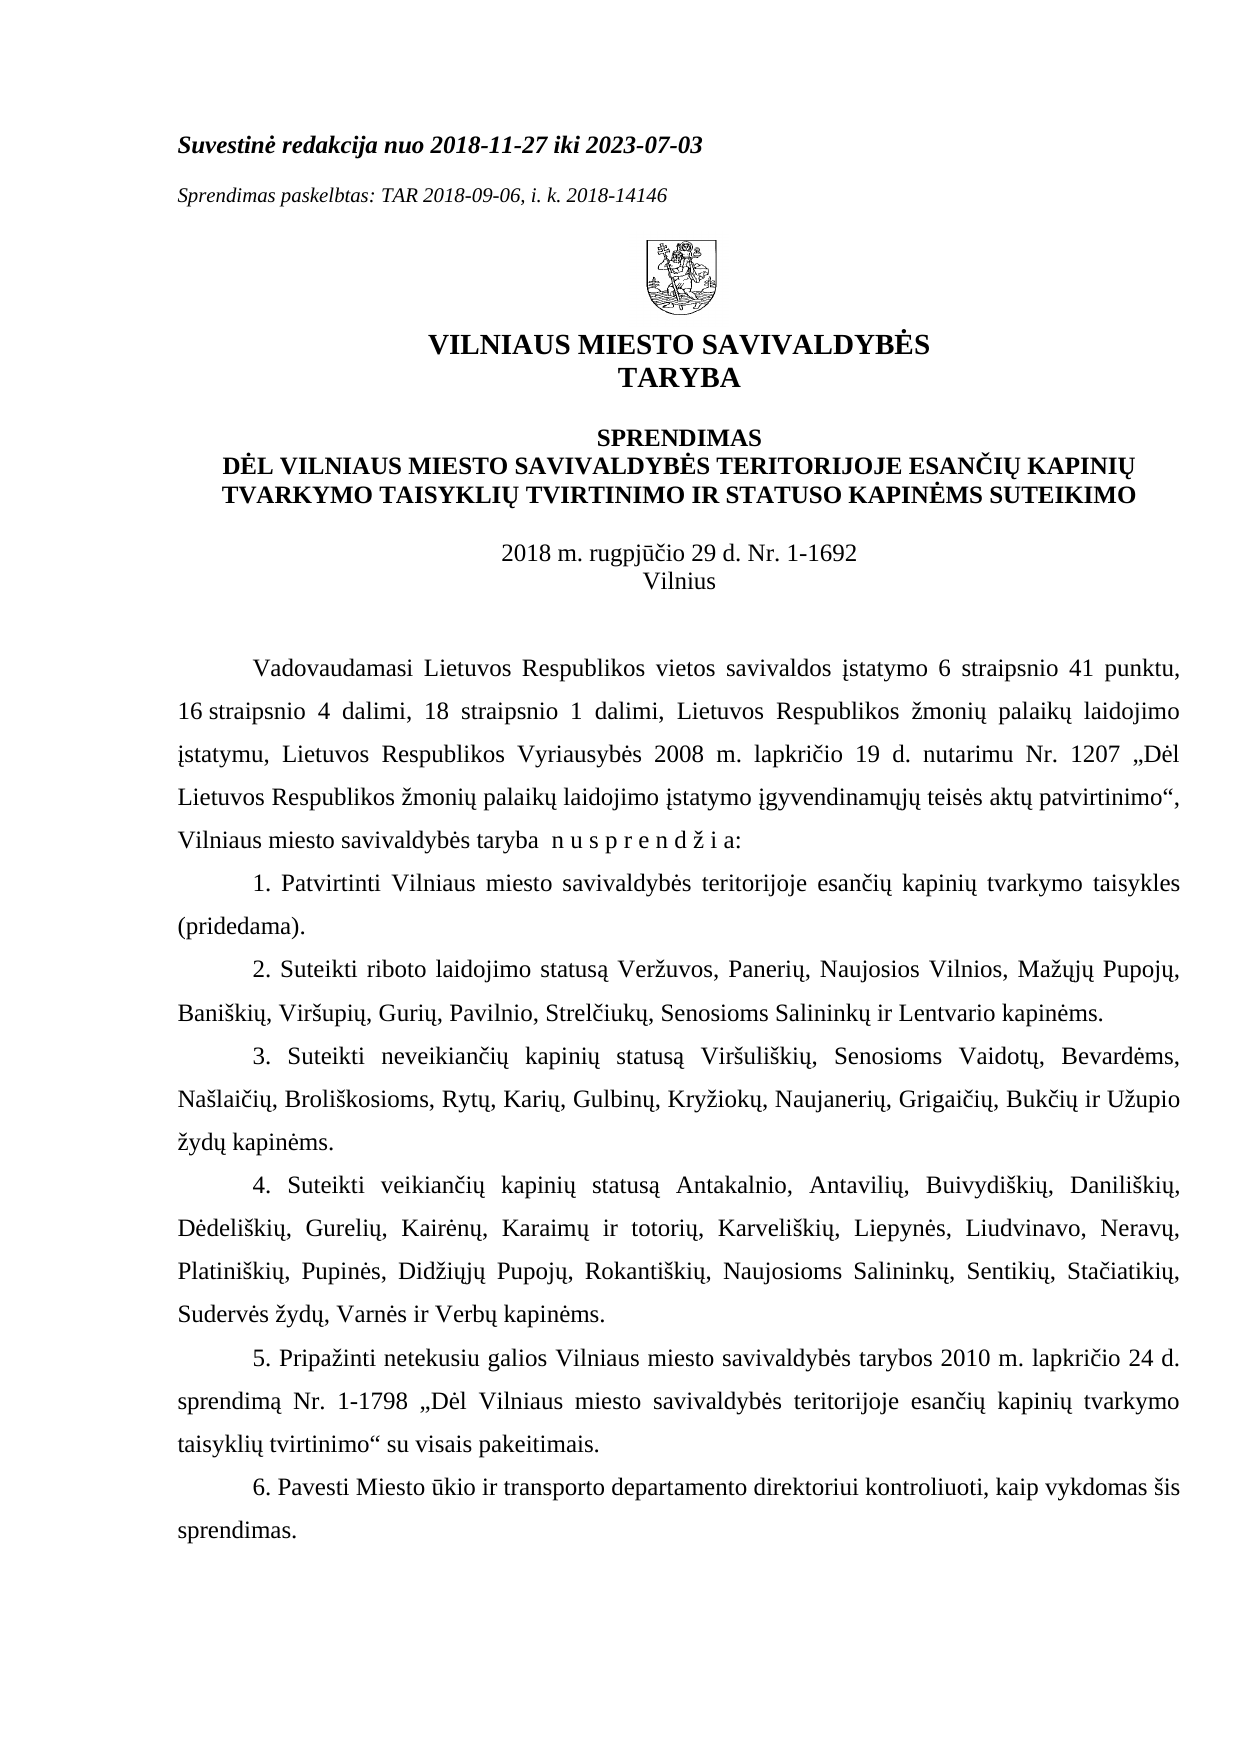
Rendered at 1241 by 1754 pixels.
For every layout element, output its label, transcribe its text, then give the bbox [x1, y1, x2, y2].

text 3. Suteikti neveikiančių kapinių statusą Viršuliškių, Senosioms Vaidotų, Bevardėms, Našlaičių, Broliškosioms, Rytų, Karių, Gulbinų, Kryžiokų, Naujanerių, Grigaičių, Bukčių ir Užupio žydų kapinėms. [177, 1041, 1181, 1156]
text Vilnius [177, 566, 1181, 595]
text Suvestinė redakcija nuo 2018-11-27 iki 2023-07-03 [177, 131, 1181, 159]
text Sprendimas paskelbtas: TAR 2018-09-06, i. k. 2018-14146 [177, 183, 1181, 207]
text Vadovaudamasi Lietuvos Respublikos vietos savivaldos įstatymo 6 straipsnio 41 punktu, 16 straipsnio 4 dalimi, 18 straipsnio 1 dalimi, Lietuvos Respublikos žmonių palaikų laidojimo įstatymu, Lietuvos Respublikos Vyriausybės 2008 m. lapkričio 19 d. nutarimu Nr. 1207 „Dėl Lietuvos Respublikos žmonių palaikų laidojimo įstatymo įgyvendinamųjų teisės aktų patvirtinimo“, Vilniaus miesto savivaldybės taryba n u s p r e n d ž i a: [177, 653, 1181, 854]
text 2018 m. rugpjūčio 29 d. Nr. 1-1692 [177, 538, 1181, 566]
text 2. Suteikti riboto laidojimo statusą Veržuvos, Panerių, Naujosios Vilnios, Mažųjų Pupojų, Baniškių, Viršupių, Gurių, Pavilnio, Strelčiukų, Senosioms Salininkų ir Lentvario kapinėms. [177, 954, 1181, 1026]
text 1. Patvirtinti Vilniaus miesto savivaldybės teritorijoje esančių kapinių tvarkymo taisykles (pridedama). [177, 868, 1181, 940]
text 6. Pavesti Miesto ūkio ir transporto departamento direktoriui kontroliuoti, kaip vykdomas šis sprendimas. [177, 1472, 1181, 1544]
text DĖL VILNIAUS MIESTO SAVIVALDYBĖS TERITORIJOJE ESANČIŲ KAPINIŲ TVARKYMO TAISYKLIŲ TVIRTINIMO IR STATUSO KAPINĖMS SUTEIKIMO [177, 451, 1181, 509]
text 5. Pripažinti netekusiu galios Vilniaus miesto savivaldybės tarybos 2010 m. lapkričio 24 d. sprendimą Nr. 1-1798 „Dėl Vilniaus miesto savivaldybės teritorijoje esančių kapinių tvarkymo taisyklių tvirtinimo“ su visais pakeitimais. [177, 1343, 1181, 1458]
text TARYBA [177, 360, 1181, 394]
text 4. Suteikti veikiančių kapinių statusą Antakalnio, Antavilių, Buivydiškių, Daniliškių, Dėdeliškių, Gurelių, Kairėnų, Karaimų ir totorių, Karveliškių, Liepynės, Liudvinavo, Neravų, Platiniškių, Pupinės, Didžiųjų Pupojų, Rokantiškių, Naujosioms Salininkų, Sentikių, Stačiatikių, Sudervės žydų, Varnės ir Verbų kapinėms. [177, 1170, 1181, 1328]
text SPRENDIMAS [177, 423, 1181, 451]
text VILNIAUS MIESTO SAVIVALDYBĖS [177, 327, 1181, 360]
